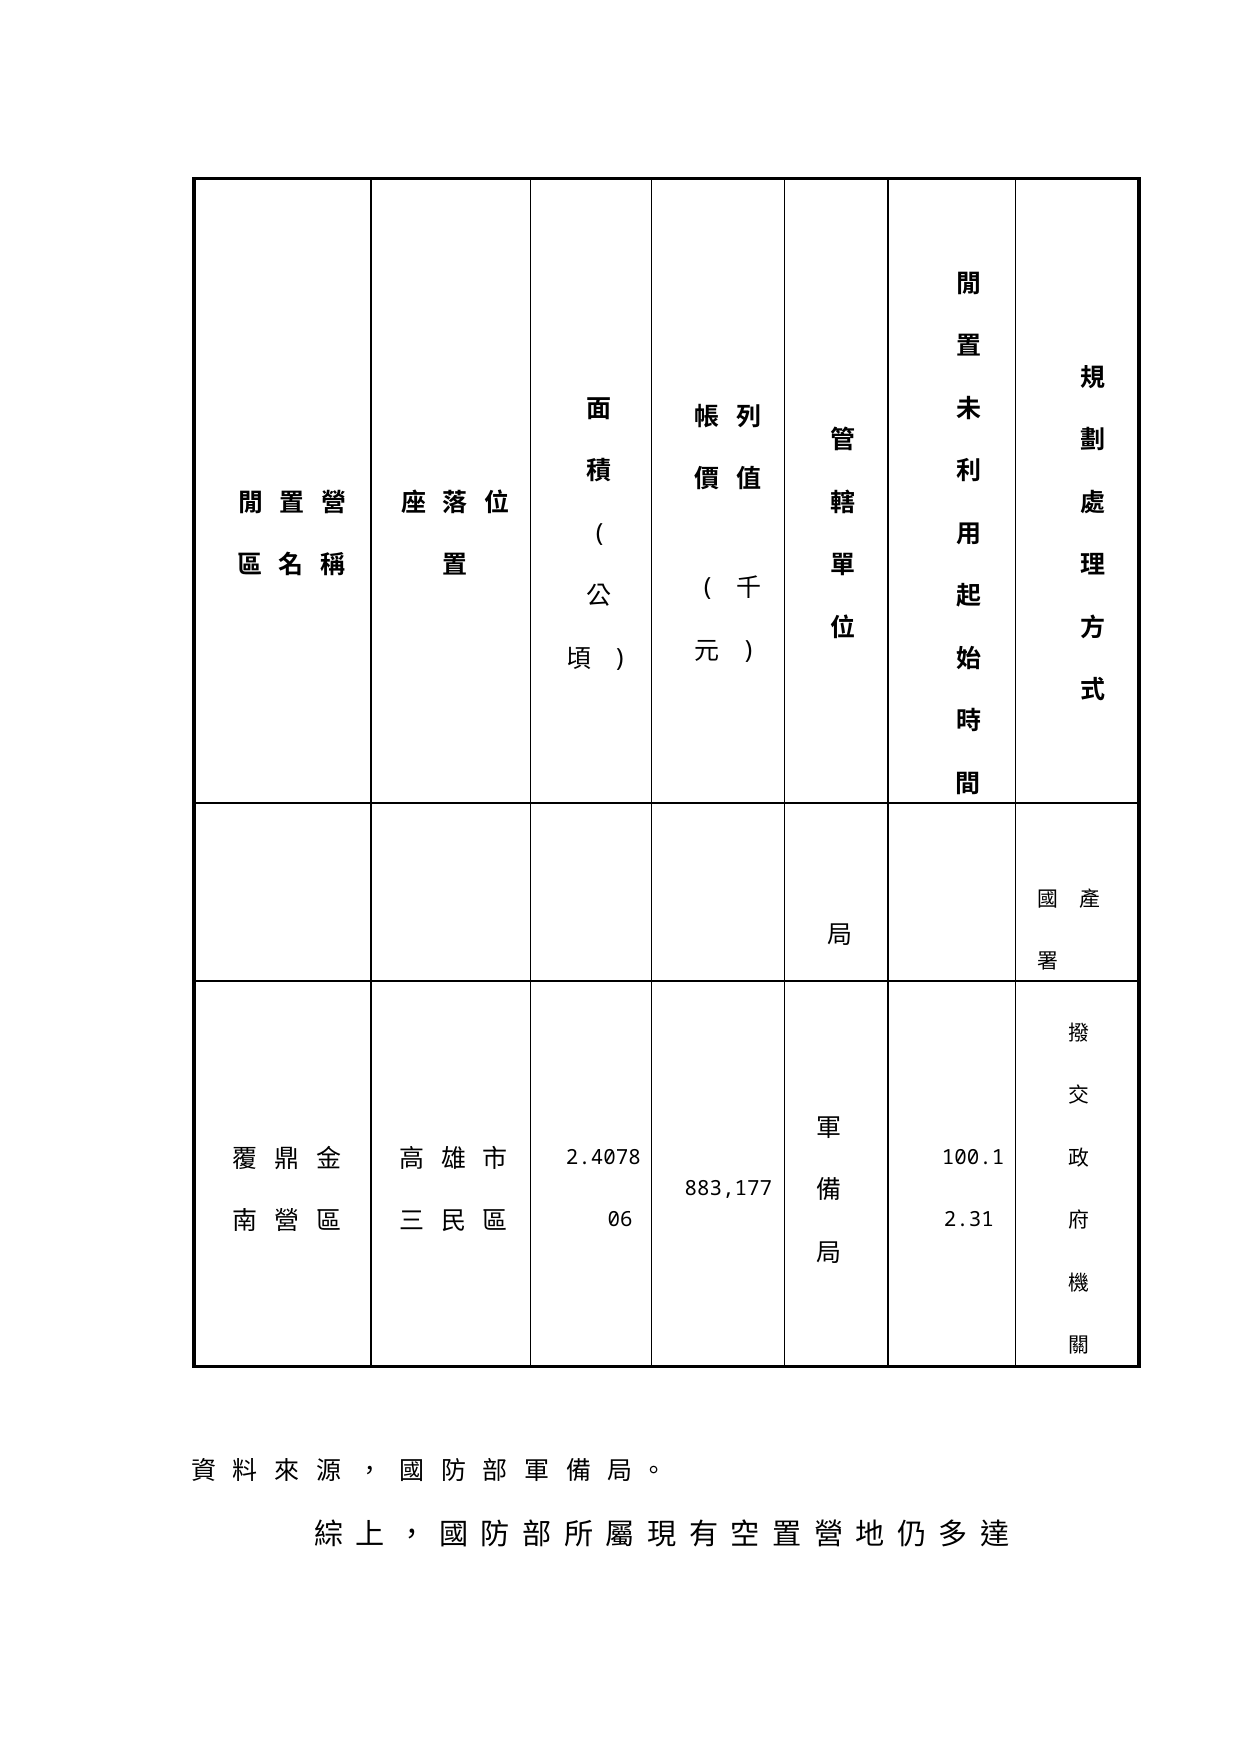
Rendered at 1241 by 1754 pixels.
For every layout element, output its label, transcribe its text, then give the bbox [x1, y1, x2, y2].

text 綜上，國防部所屬現有空置營地仍多達 [242, 1490, 1058, 1552]
table_header 閒置營區名稱 [196, 180, 370, 802]
table_cell [531, 804, 651, 980]
table_cell 100.12.31 [889, 982, 1015, 1365]
table_cell 高雄市三民區 [372, 982, 530, 1365]
table_header 閒置未利用起始時間 [889, 180, 1015, 802]
table_header 管轄單位 [785, 180, 887, 802]
text 資料來源，國防部軍備局。 [177, 1427, 1058, 1490]
table_cell 撥交政府機關 [1016, 982, 1137, 1365]
table_cell 國產署 [1016, 804, 1137, 980]
table_cell [652, 804, 784, 980]
table_cell [372, 804, 530, 980]
table_cell 局 [785, 804, 887, 980]
table_header 面積 (公頃) [531, 180, 651, 802]
table_cell [889, 804, 1015, 980]
table_cell 軍備局 [785, 982, 887, 1365]
table_cell 883,177 [652, 982, 784, 1365]
table_cell 覆鼎金南營區 [196, 982, 370, 1365]
table_header 帳列價值 (千元) [652, 180, 784, 802]
table_header 座落位置 [372, 180, 530, 802]
table_cell [196, 804, 370, 980]
table_cell 2.407806 [531, 982, 651, 1365]
table_header 規劃處理方式 [1016, 180, 1137, 802]
